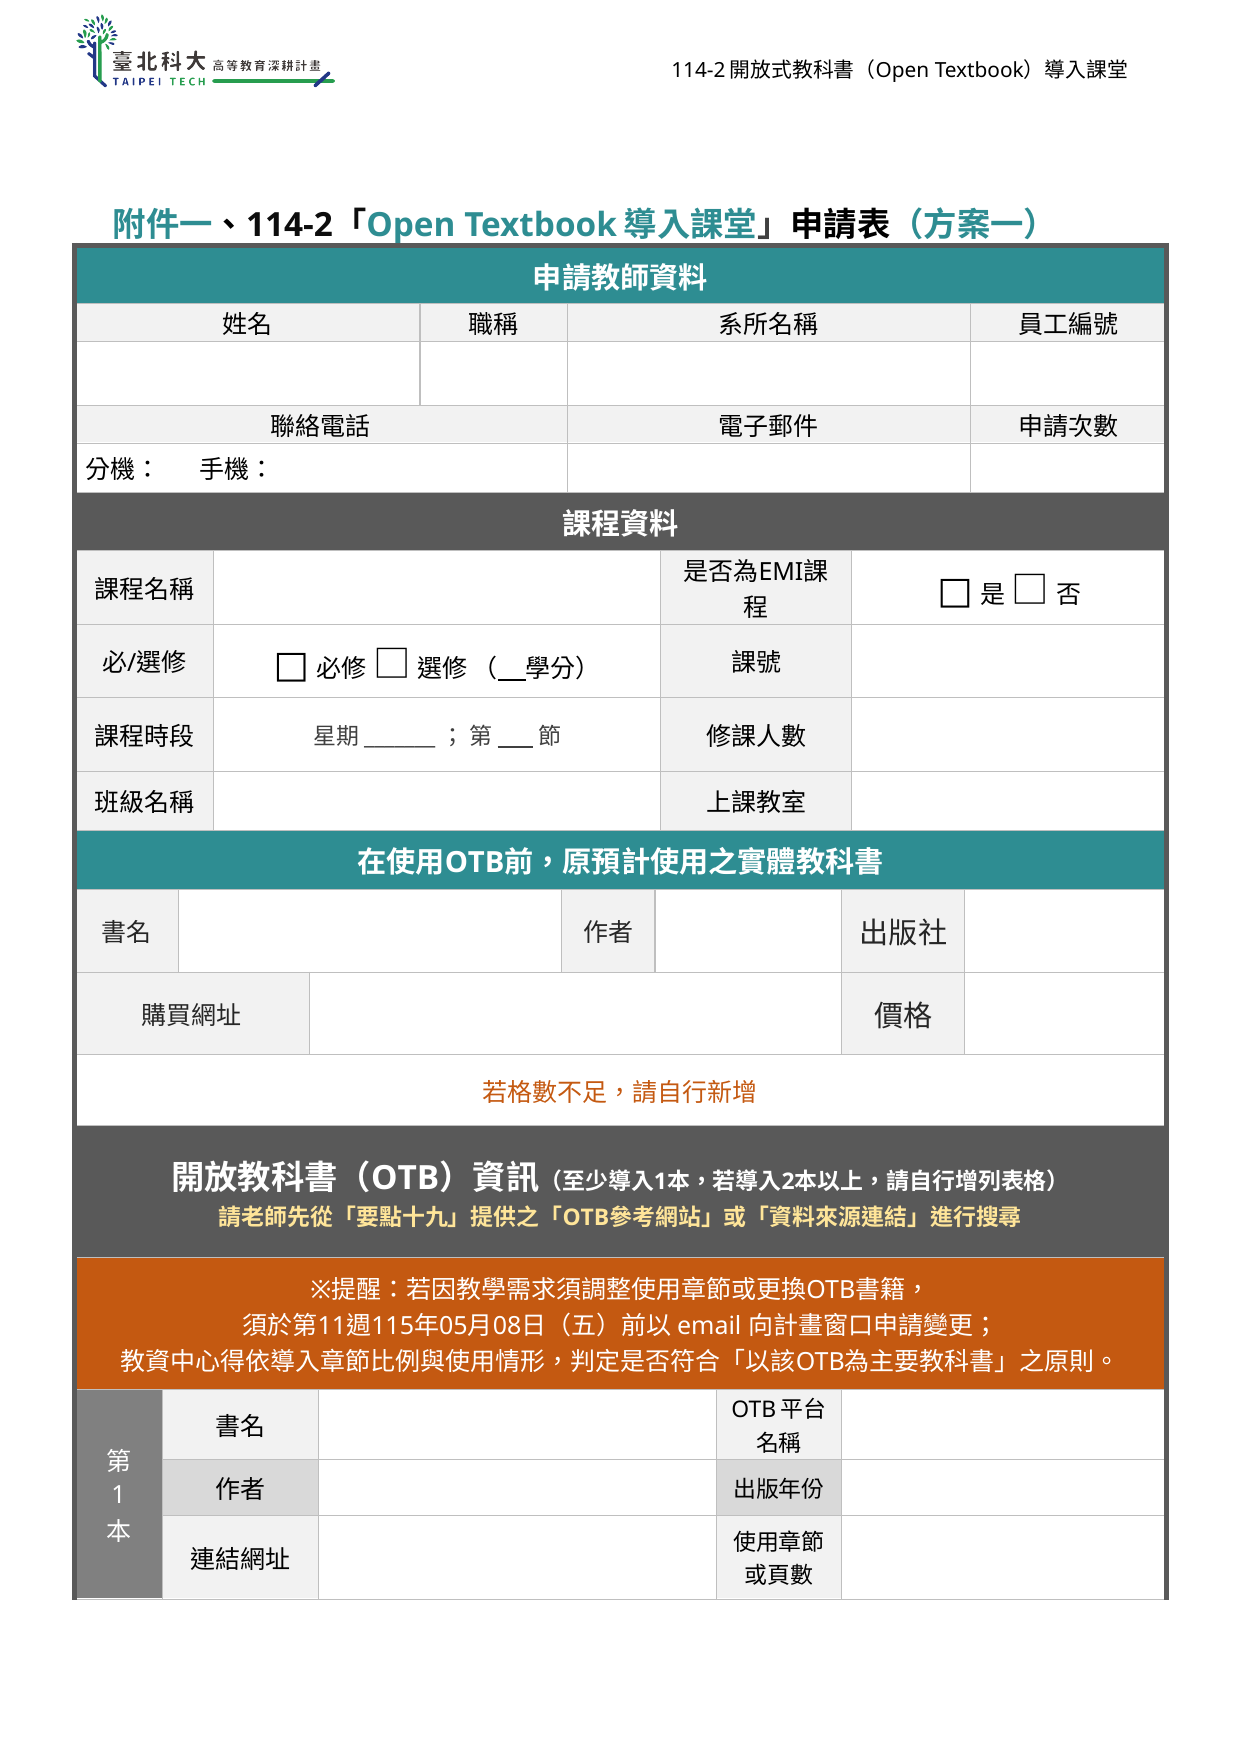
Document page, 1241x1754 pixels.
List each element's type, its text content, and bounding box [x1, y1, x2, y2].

table_cell 作者 [163, 1460, 318, 1515]
table_cell ※提醒：若因教學需求須調整使用章節或更換OTB書籍， 須於第11週115年05月08日（五）前以 email 向計畫窗口申請變更； 教資中心得依導入章節比例與使用情形，判定是否符合「以該OTB為主要教科書」之原則。 [77, 1258, 1164, 1389]
table_cell [852, 772, 1164, 830]
table_cell 姓名 [77, 304, 419, 341]
table_cell [971, 444, 1164, 492]
table_cell 使用章節或頁數 [717, 1516, 841, 1598]
table_cell [214, 772, 660, 830]
table_cell [179, 890, 561, 972]
table_cell 員工編號 [971, 304, 1164, 341]
table_cell 課程資料 [77, 493, 1164, 550]
table_cell 課號 [661, 625, 851, 697]
table_cell [421, 342, 567, 405]
text 附件一、114-2「Open Textbook導入課堂」申請表（方案一） [112, 180, 1128, 243]
table_cell 開放教科書（OTB）資訊（至少導入1本，若導入2本以上，請自行增列表格） 請老師先從「要點十九」提供之「OTB參考網站」或「資料來源連結」進行搜尋 [77, 1126, 1164, 1257]
table_cell [842, 1460, 1164, 1515]
table_cell [319, 1390, 716, 1459]
table_cell [319, 1516, 716, 1598]
table_cell 價格 [842, 973, 964, 1054]
table_cell 上課教室 [661, 772, 851, 830]
table_cell [656, 890, 841, 972]
table_cell 分機： 手機： [77, 444, 567, 492]
table_cell 必/選修 [77, 625, 213, 697]
table_cell 班級名稱 [77, 772, 213, 830]
table_cell 聯絡電話 [77, 406, 567, 442]
table_cell 電子郵件 [568, 406, 970, 442]
table_cell [971, 342, 1164, 405]
table_cell 系所名稱 [568, 304, 970, 341]
table_cell 作者 [562, 890, 654, 972]
table_cell 在使用OTB前，原預計使用之實體教科書 [77, 831, 1164, 889]
table_cell 是否為EMI課程 [661, 551, 851, 624]
table_cell 出版社 [842, 890, 964, 972]
table_cell [77, 342, 419, 405]
table_header 申請教師資料 [77, 248, 1164, 303]
table_cell 申請次數 [971, 406, 1164, 442]
table_cell 課程名稱 [77, 551, 213, 624]
table_cell OTB平台名稱 [717, 1390, 841, 1459]
table_cell 書名 [77, 890, 178, 972]
table_cell 連結網址 [163, 1516, 318, 1598]
table_cell 書名 [163, 1390, 318, 1459]
table_cell 若格數不足，請自行新增 [77, 1055, 1164, 1125]
table_cell 星期 _______ ； 第 節 [214, 698, 660, 771]
table_cell 職稱 [421, 304, 567, 341]
table_cell [965, 973, 1164, 1054]
table_cell [842, 1390, 1164, 1459]
table_cell [568, 342, 970, 405]
table_cell 修課人數 [661, 698, 851, 771]
table_cell [852, 698, 1164, 771]
table_cell [310, 973, 841, 1054]
table_cell □ 是 □ 否 [852, 551, 1164, 624]
table_cell [842, 1516, 1164, 1598]
table_cell 課程時段 [77, 698, 213, 771]
table_cell [214, 551, 660, 624]
table_cell □ 必修 □ 選修 （ 學分） [214, 625, 660, 697]
table_cell [568, 444, 970, 492]
table_cell [965, 890, 1164, 972]
table_cell 購買網址 [77, 973, 309, 1054]
table_cell [852, 625, 1164, 697]
table_cell 第 1 本 [77, 1390, 162, 1598]
table_cell 出版年份 [717, 1460, 841, 1515]
table_cell [319, 1460, 716, 1515]
